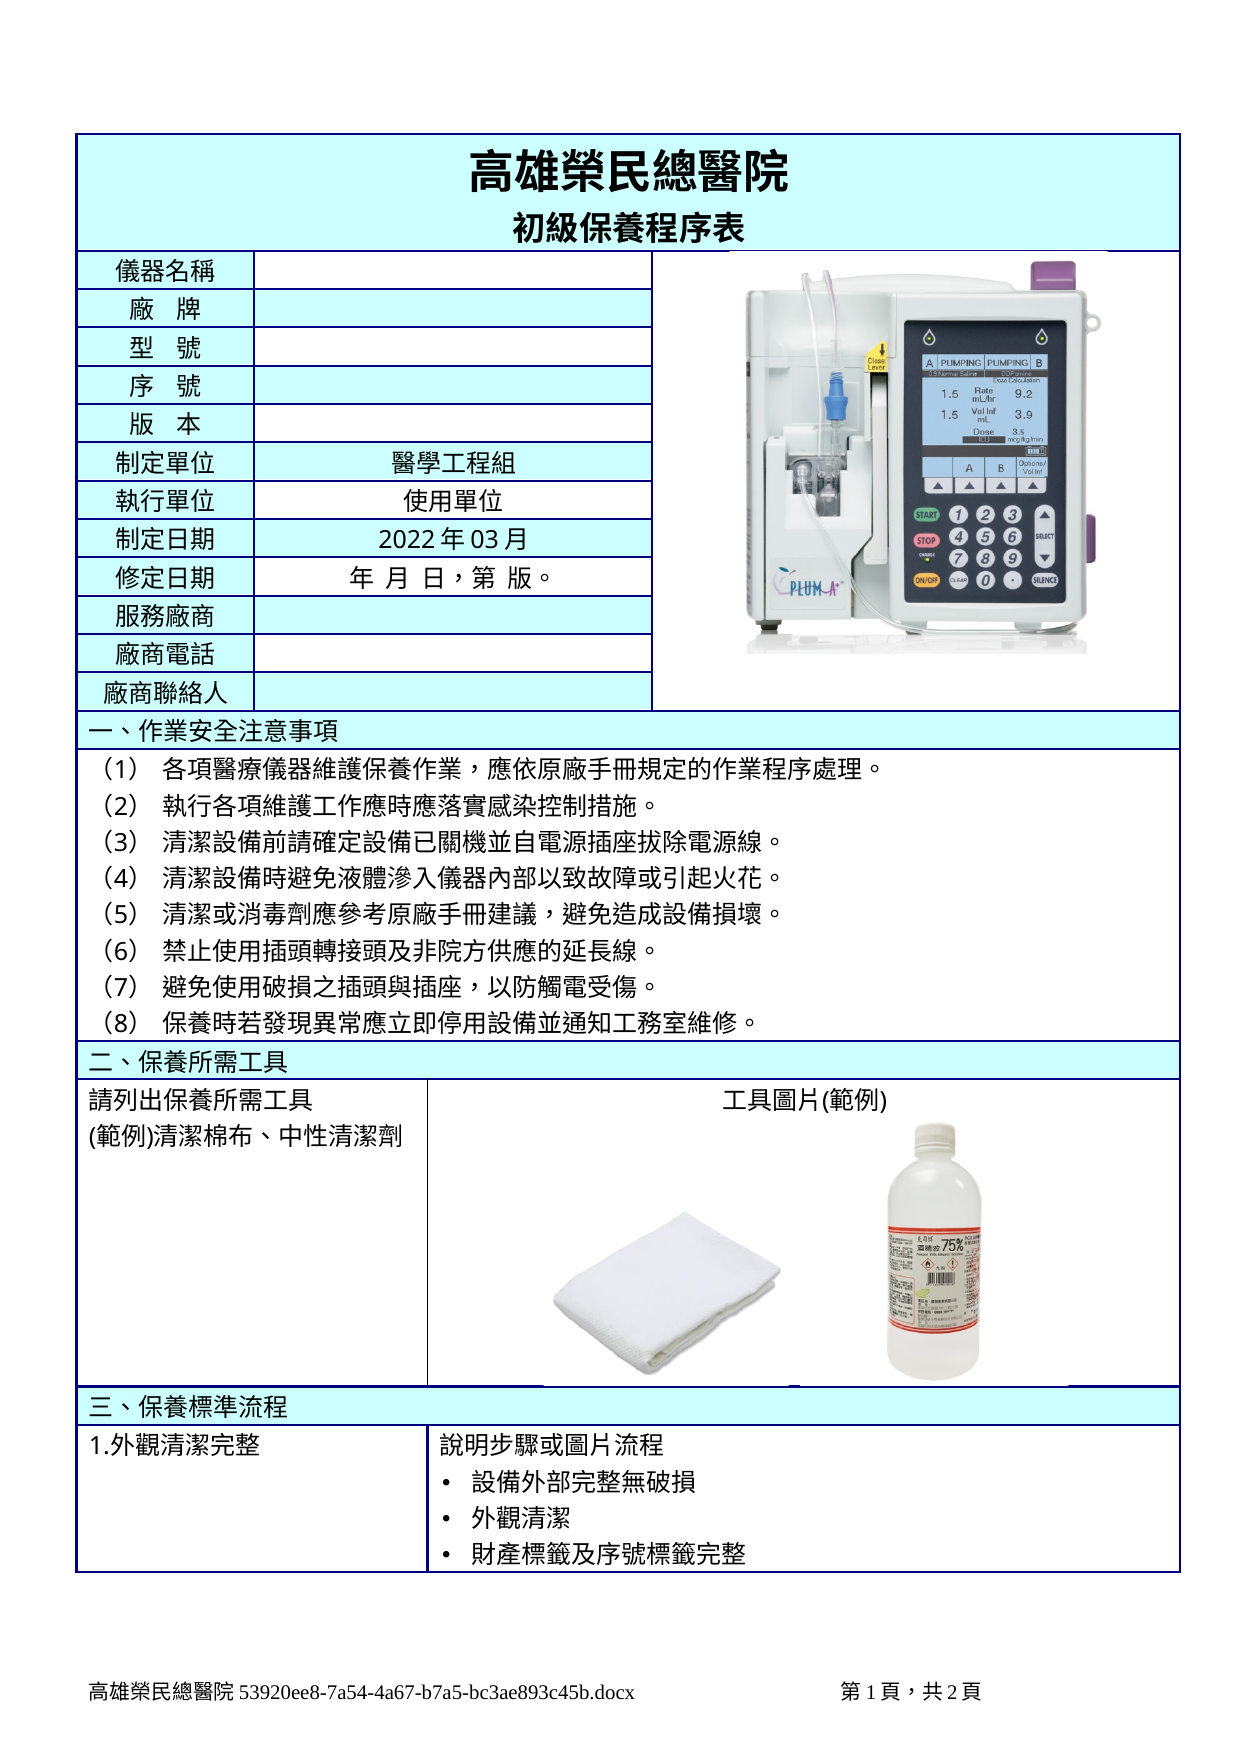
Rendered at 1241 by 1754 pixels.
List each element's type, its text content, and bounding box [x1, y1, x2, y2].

picture [799, 1116, 1069, 1386]
table_cell 一、作業安全注意事項 [78, 712, 1179, 748]
table_cell 制定日期 [78, 520, 253, 556]
table_cell 1.外觀清潔完整 [78, 1426, 426, 1571]
table_cell 修定日期 [78, 558, 253, 594]
table_cell [255, 597, 651, 633]
table_cell 年 月 日，第 版。 [255, 558, 651, 594]
table_cell [255, 367, 651, 403]
table_cell [255, 635, 651, 671]
table_cell 2022年03月 [255, 520, 651, 556]
picture [729, 251, 1108, 654]
table_cell 廠 牌 [78, 290, 253, 326]
table_cell 使用單位 [255, 482, 651, 518]
table_cell 醫學工程組 [255, 443, 651, 479]
table_cell [255, 405, 651, 441]
table_cell 廠商聯絡人 [78, 673, 253, 709]
table_header 高雄榮民總醫院 初級保養程序表 [78, 135, 1179, 249]
table_cell 請列出保養所需工具 (範例)清潔棉布、中性清潔劑 [78, 1080, 427, 1385]
table_cell 說明步驟或圖片流程 設備外部完整無破損 外觀清潔 財產標籤及序號標籤完整 [429, 1426, 1179, 1571]
table_cell 儀器名稱 [78, 252, 253, 288]
table_cell 三、保養標準流程 [78, 1388, 1179, 1424]
table_cell [255, 328, 651, 364]
table_cell 執行單位 [78, 482, 253, 518]
picture [543, 1202, 789, 1386]
table_cell 各項醫療儀器維護保養作業，應依原廠手冊規定的作業程序處理。 執行各項維護工作應時應落實感染控制措施。 清潔設備前請確定設備已關機並自電源插座拔除電源線。 清潔設備時避免液體滲入儀器內部以致故障或引起火花。 清潔或消毒劑應參考原廠手冊建議，避免造成設備損壞。 禁止使用插頭轉接頭及非院方供應的延長線。 避免使用破損之插頭與插座，以防觸電受傷。 保養時若發現異常應立即停用設備並通知工務室維修。 [78, 750, 1179, 1040]
table_cell 版 本 [78, 405, 253, 441]
table_cell 序 號 [78, 367, 253, 403]
table_cell 二、保養所需工具 [78, 1042, 1179, 1078]
table_cell [653, 252, 1179, 709]
table_cell 服務廠商 [78, 597, 253, 633]
table_cell [255, 673, 651, 709]
table_cell [255, 290, 651, 326]
table_cell 工具圖片(範例) [428, 1080, 1179, 1385]
table_cell [255, 252, 651, 288]
table_cell 廠商電話 [78, 635, 253, 671]
table_cell 型 號 [78, 328, 253, 364]
table_cell 制定單位 [78, 443, 253, 479]
